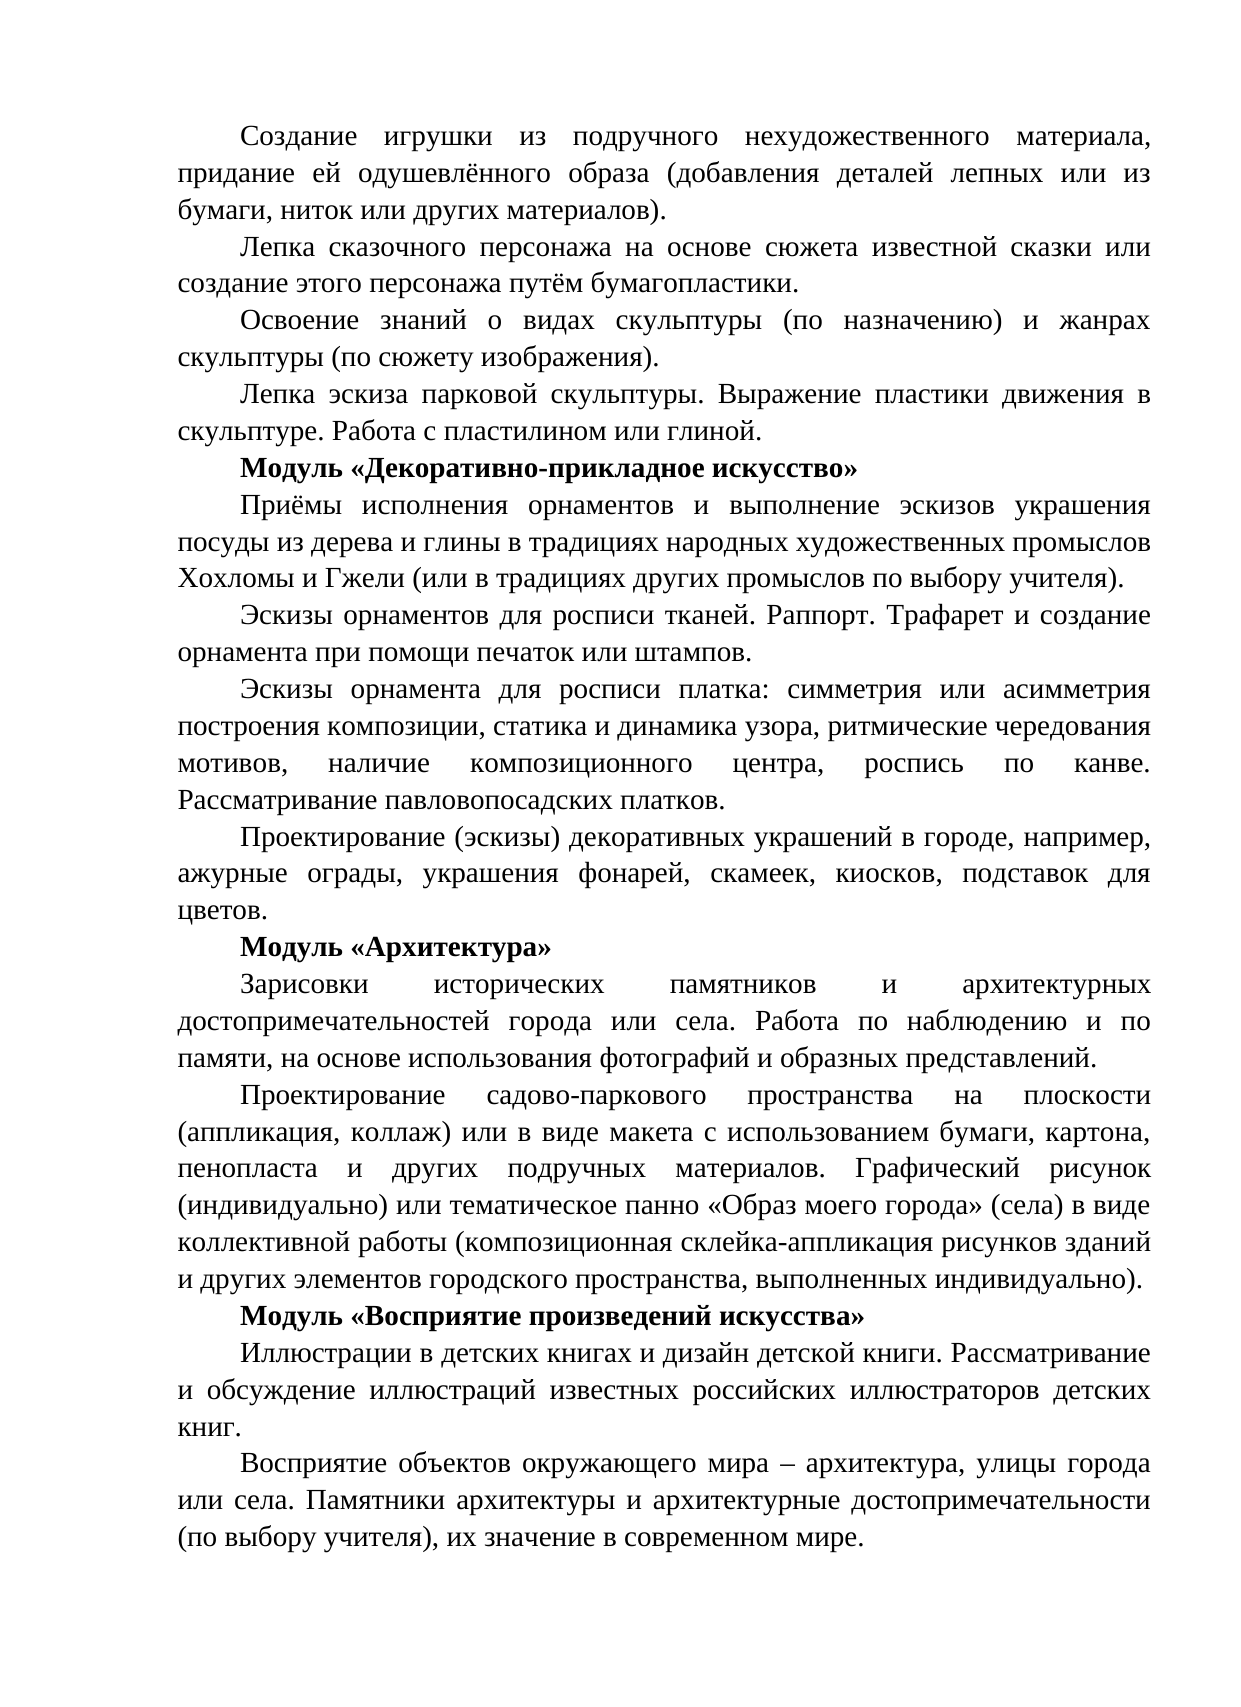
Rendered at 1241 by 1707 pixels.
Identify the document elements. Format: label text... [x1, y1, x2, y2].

text Эскизы орнаментов для росписи тканей. Раппорт. Трафарет и создание орнамента при помощи печаток или штампов. [177, 597, 1152, 668]
text Создание игрушки из подручного нехудожественного материала, придание ей одушевлённого образа (добавления деталей лепных или из бумаги, ниток или других материалов). [177, 118, 1152, 225]
text Модуль «Декоративно-прикладное искусство» [177, 450, 1152, 483]
text Эскизы орнамента для росписи платка: симметрия или асимметрия построения композиции, статика и динамика узора, ритмические чередования мотивов, наличие композиционного центра, роспись по канве. Рассматривание павловопосадских платков. [177, 671, 1152, 815]
text Иллюстрации в детских книгах и дизайн детской книги. Рассматривание и обсуждение иллюстраций известных российских иллюстраторов детских книг. [177, 1335, 1152, 1442]
text Лепка эскиза парковой скульптуры. Выражение пластики движения в скульптуре. Работа с пластилином или глиной. [177, 376, 1152, 447]
text Восприятие объектов окружающего мира – архитектура, улицы города или села. Памятники архитектуры и архитектурные достопримечательности (по выбору учителя), их значение в современном мире. [177, 1446, 1152, 1553]
text Модуль «Восприятие произведений искусства» [177, 1298, 1152, 1332]
text Проектирование (эскизы) декоративных украшений в городе, например, ажурные ограды, украшения фонарей, скамеек, киосков, подставок для цветов. [177, 819, 1152, 926]
text Зарисовки исторических памятников и архитектурных достопримечательностей города или села. Работа по наблюдению и по памяти, на основе использования фотографий и образных представлений. [177, 966, 1152, 1073]
text Модуль «Архитектура» [177, 929, 1152, 963]
text Освоение знаний о видах скульптуры (по назначению) и жанрах скульптуры (по сюжету изображения). [177, 302, 1152, 373]
text Приёмы исполнения орнаментов и выполнение эскизов украшения посуды из дерева и глины в традициях народных художественных промыслов Хохломы и Гжели (или в традициях других промыслов по выбору учителя). [177, 487, 1152, 594]
text Лепка сказочного персонажа на основе сюжета известной сказки или создание этого персонажа путём бумагопластики. [177, 229, 1152, 299]
text Проектирование садово-паркового пространства на плоскости (аппликация, коллаж) или в виде макета с использованием бумаги, картона, пенопласта и других подручных материалов. Графический рисунок (индивидуально) или тематическое панно «Образ моего города» (села) в виде коллективной работы (композиционная склейка-аппликация рисунков зданий и других элементов городского пространства, выполненных индивидуально). [177, 1077, 1152, 1295]
